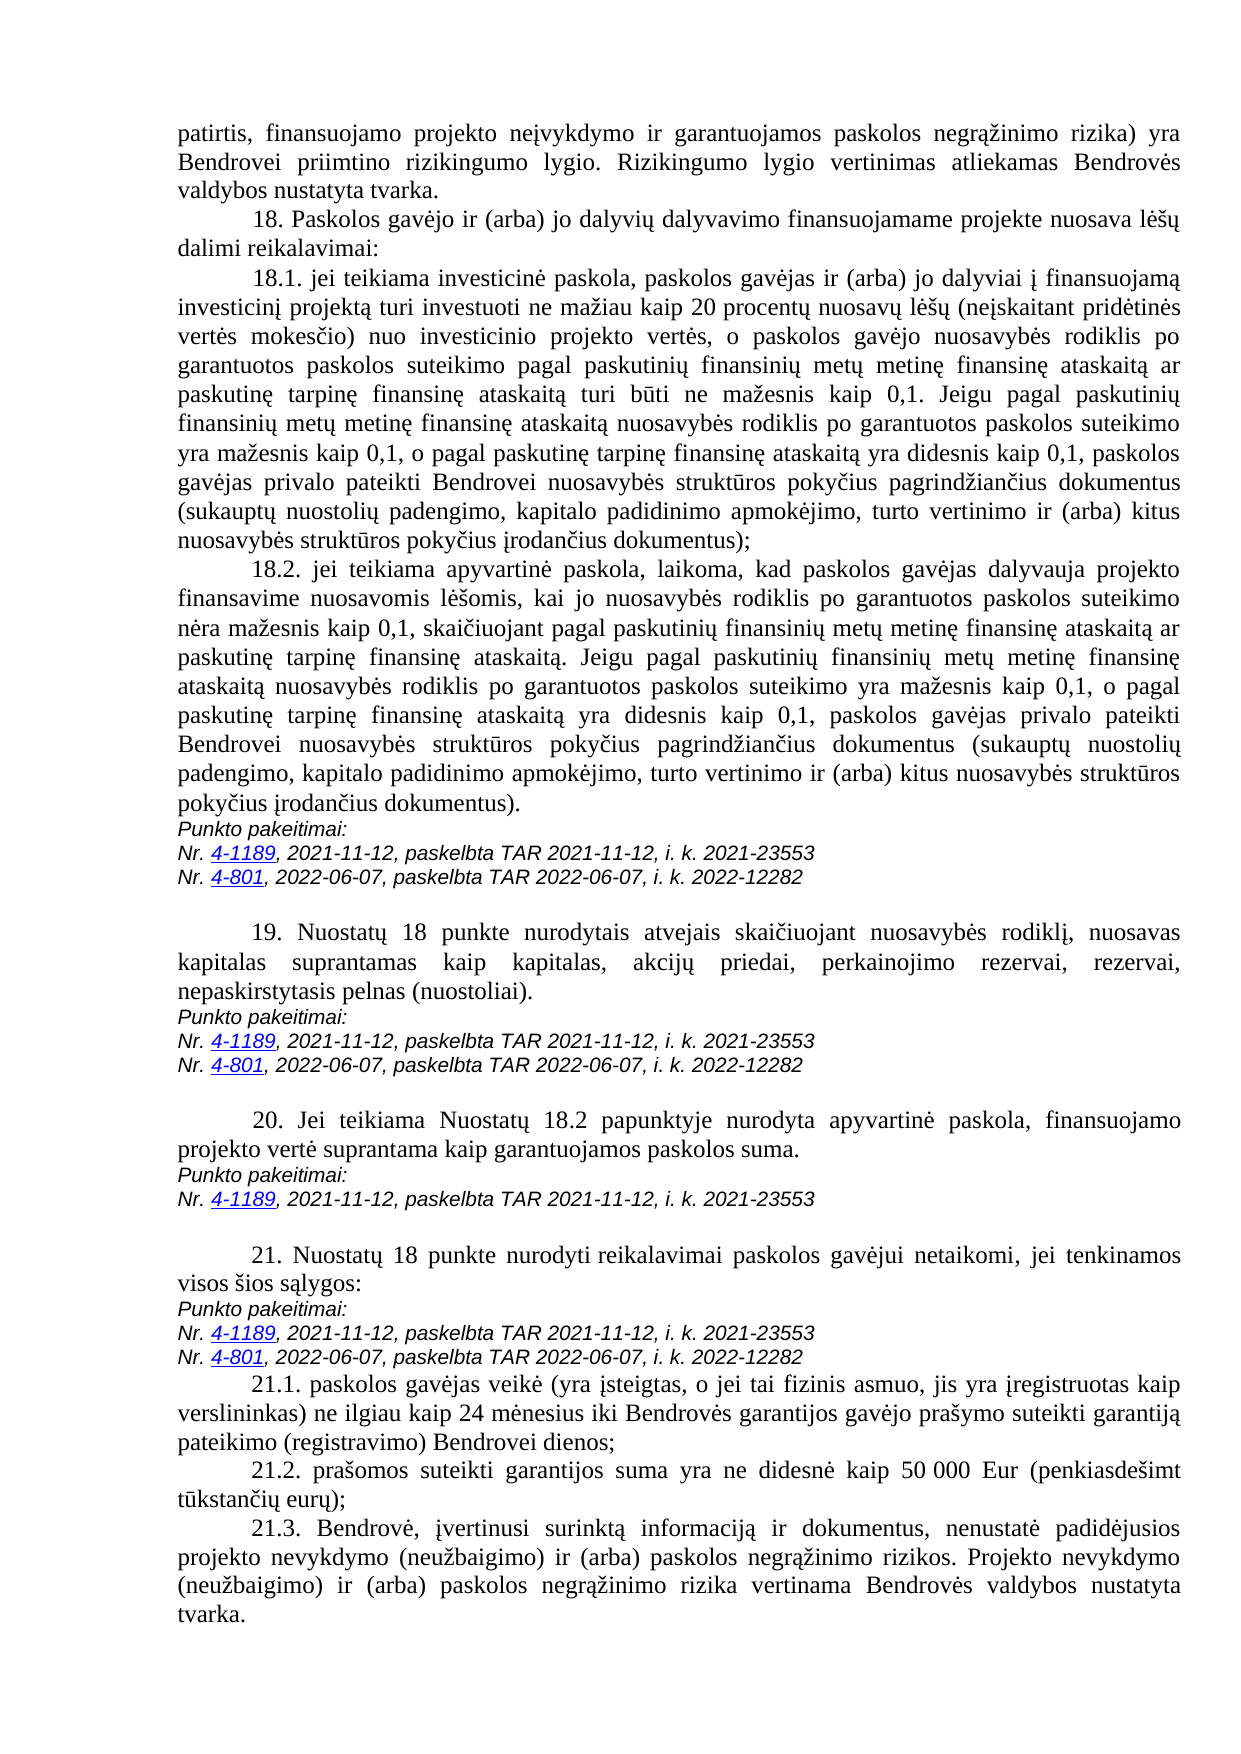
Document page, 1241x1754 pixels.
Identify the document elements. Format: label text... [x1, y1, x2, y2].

text 18.1. jei teikiama investicinė paskola, paskolos gavėjas ir (arba) jo dalyviai į finansuojamą investicinį projektą turi investuoti ne mažiau kaip 20 procentų nuosavų lėšų (neįskaitant pridėtinės vertės mokesčio) nuo investicinio projekto vertės, o paskolos gavėjo nuosavybės rodiklis po garantuotos paskolos suteikimo pagal paskutinių finansinių metų metinę finansinę ataskaitą ar paskutinę tarpinę finansinę ataskaitą turi būti ne mažesnis kaip 0,1. Jeigu pagal paskutinių finansinių metų metinę finansinę ataskaitą nuosavybės rodiklis po garantuotos paskolos suteikimo yra mažesnis kaip 0,1, o pagal paskutinę tarpinę finansinę ataskaitą yra didesnis kaip 0,1, paskolos gavėjas privalo pateikti Bendrovei nuosavybės struktūros pokyčius pagrindžiančius dokumentus (sukauptų nuostolių padengimo, kapitalo padidinimo apmokėjimo, turto vertinimo ir (arba) kitus nuosavybės struktūros pokyčius įrodančius dokumentus); [177, 263, 1181, 554]
text Punkto pakeitimai: [177, 817, 1181, 841]
text Nr. 4-801, 2022-06-07, paskelbta TAR 2022-06-07, i. k. 2022-12282 [177, 1345, 1181, 1369]
text 21.3. Bendrovė, įvertinusi surinktą informaciją ir dokumentus, nenustatė padidėjusios projekto nevykdymo (neužbaigimo) ir (arba) paskolos negrąžinimo rizikos. Projekto nevykdymo (neužbaigimo) ir (arba) paskolos negrąžinimo rizika vertinama Bendrovės valdybos nustatyta tvarka. [177, 1513, 1181, 1628]
text Punkto pakeitimai: [177, 1297, 1181, 1321]
text Nr. 4-1189, 2021-11-12, paskelbta TAR 2021-11-12, i. k. 2021-23553 [177, 841, 1181, 865]
text 21. Nuostatų 18 punkte nurodyti reikalavimai paskolos gavėjui netaikomi, jei tenkinamos visos šios sąlygos: [177, 1240, 1181, 1297]
text patirtis, finansuojamo projekto neįvykdymo ir garantuojamos paskolos negrąžinimo rizika) yra Bendrovei priimtino rizikingumo lygio. Rizikingumo lygio vertinimas atliekamas Bendrovės valdybos nustatyta tvarka. [177, 118, 1181, 204]
text 18. Paskolos gavėjo ir (arba) jo dalyvių dalyvavimo finansuojamame projekte nuosava lėšų dalimi reikalavimai: [177, 204, 1181, 263]
text 21.1. paskolos gavėjas veikė (yra įsteigtas, o jei tai fizinis asmuo, jis yra įregistruotas kaip verslininkas) ne ilgiau kaip 24 mėnesius iki Bendrovės garantijos gavėjo prašymo suteikti garantiją pateikimo (registravimo) Bendrovei dienos; [177, 1369, 1181, 1455]
text Nr. 4-801, 2022-06-07, paskelbta TAR 2022-06-07, i. k. 2022-12282 [177, 1053, 1181, 1077]
text Nr. 4-1189, 2021-11-12, paskelbta TAR 2021-11-12, i. k. 2021-23553 [177, 1187, 1181, 1211]
text 21.2. prašomos suteikti garantijos suma yra ne didesnė kaip 50 000 Eur (penkiasdešimt tūkstančių eurų); [177, 1455, 1181, 1513]
text Nr. 4-1189, 2021-11-12, paskelbta TAR 2021-11-12, i. k. 2021-23553 [177, 1321, 1181, 1345]
text Punkto pakeitimai: [177, 1005, 1181, 1029]
text Nr. 4-801, 2022-06-07, paskelbta TAR 2022-06-07, i. k. 2022-12282 [177, 865, 1181, 889]
text 20. Jei teikiama Nuostatų 18.2 papunktyje nurodyta apyvartinė paskola, finansuojamo projekto vertė suprantama kaip garantuojamos paskolos suma. [177, 1106, 1181, 1163]
text Punkto pakeitimai: [177, 1163, 1181, 1187]
text 18.2. jei teikiama apyvartinė paskola, laikoma, kad paskolos gavėjas dalyvauja projekto finansavime nuosavomis lėšomis, kai jo nuosavybės rodiklis po garantuotos paskolos suteikimo nėra mažesnis kaip 0,1, skaičiuojant pagal paskutinių finansinių metų metinę finansinę ataskaitą ar paskutinę tarpinę finansinę ataskaitą. Jeigu pagal paskutinių finansinių metų metinę finansinę ataskaitą nuosavybės rodiklis po garantuotos paskolos suteikimo yra mažesnis kaip 0,1, o pagal paskutinę tarpinę finansinę ataskaitą yra didesnis kaip 0,1, paskolos gavėjas privalo pateikti Bendrovei nuosavybės struktūros pokyčius pagrindžiančius dokumentus (sukauptų nuostolių padengimo, kapitalo padidinimo apmokėjimo, turto vertinimo ir (arba) kitus nuosavybės struktūros pokyčius įrodančius dokumentus). [177, 554, 1181, 817]
text Nr. 4-1189, 2021-11-12, paskelbta TAR 2021-11-12, i. k. 2021-23553 [177, 1029, 1181, 1053]
text 19. Nuostatų 18 punkte nurodytais atvejais skaičiuojant nuosavybės rodiklį, nuosavas kapitalas suprantamas kaip kapitalas, akcijų priedai, perkainojimo rezervai, rezervai, nepaskirstytasis pelnas (nuostoliai). [177, 917, 1181, 1005]
